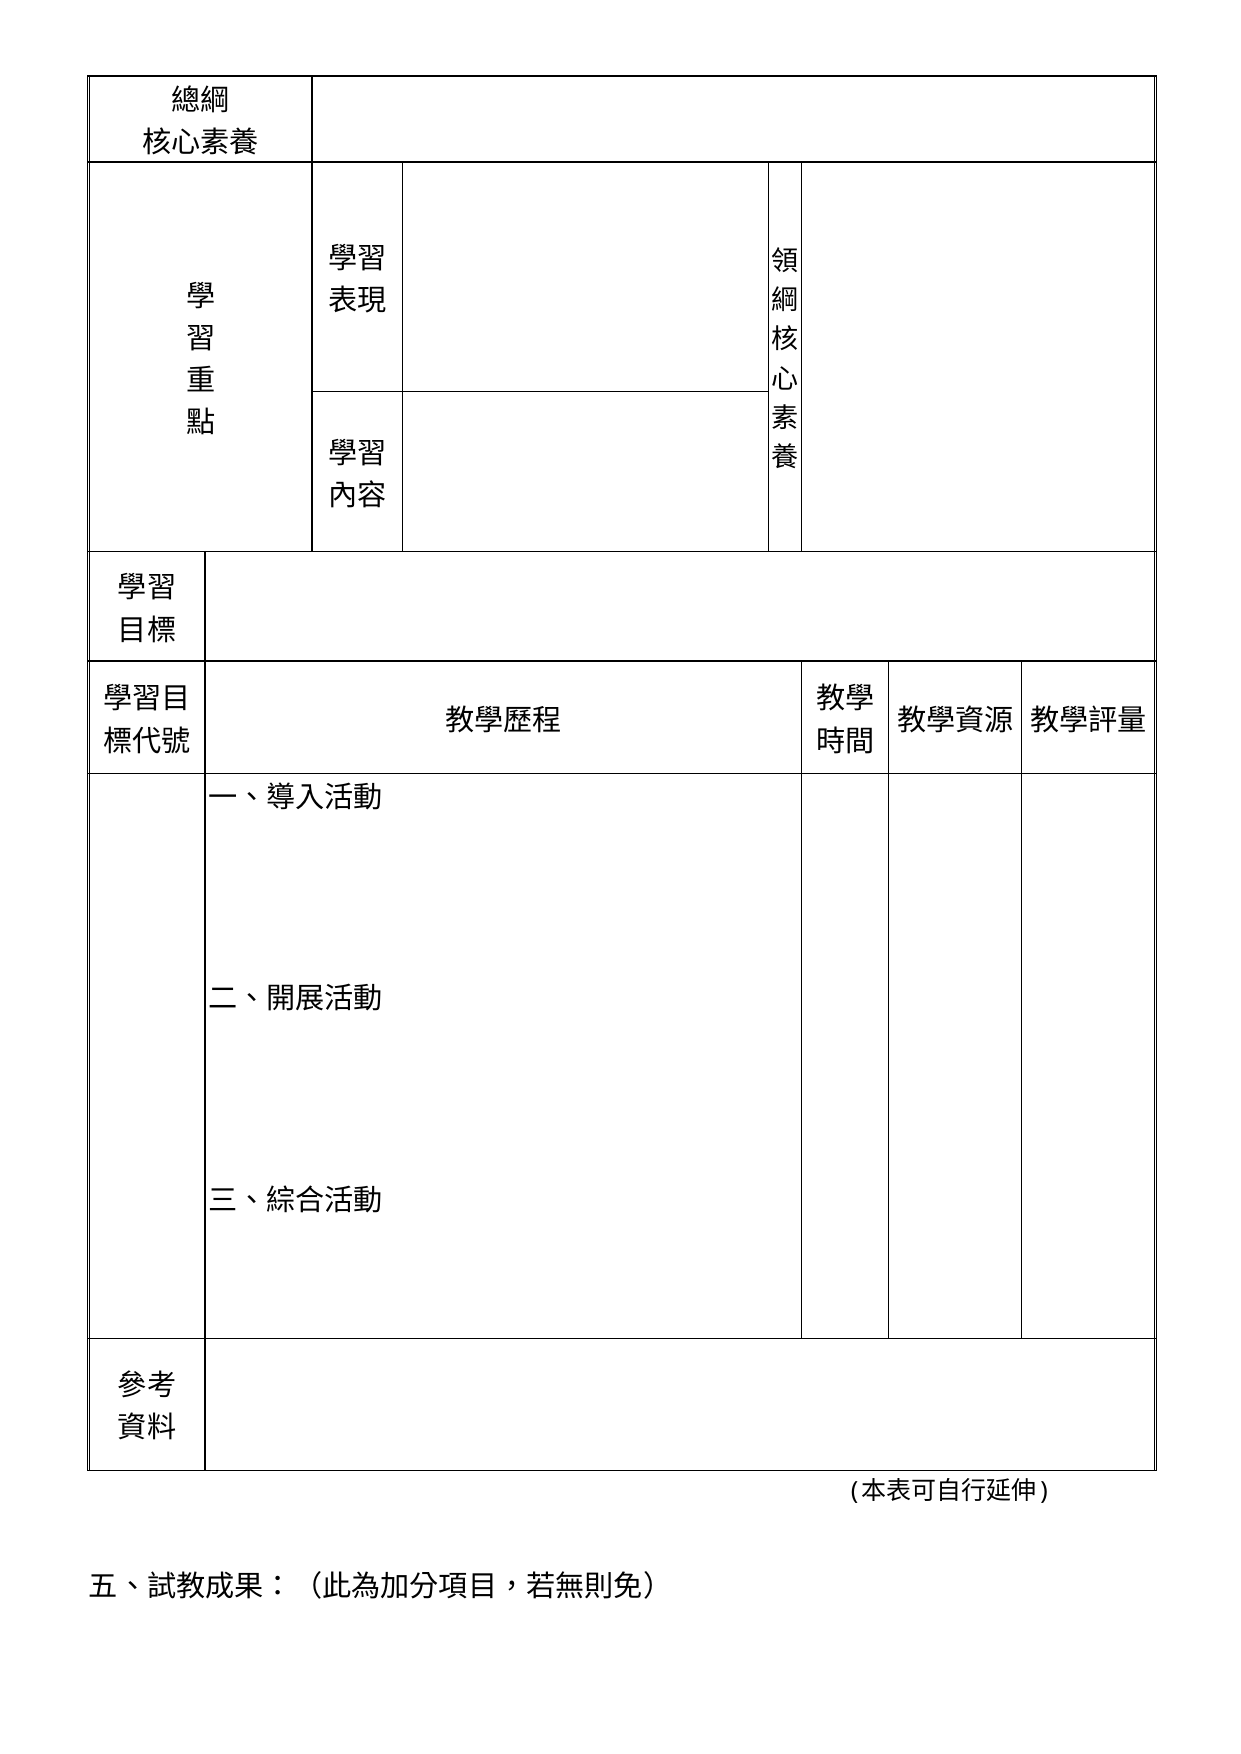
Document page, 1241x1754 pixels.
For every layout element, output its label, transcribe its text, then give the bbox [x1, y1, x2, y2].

table_cell 學習 目標 [90, 552, 204, 660]
table_cell 參考 資料 [90, 1339, 204, 1469]
table_cell 教學時間 [802, 662, 888, 773]
table_cell 學 習 重 點 [90, 163, 311, 551]
table_cell 一、導入活動 二、開展活動 三、綜合活動 [206, 774, 801, 1337]
table_cell [403, 392, 768, 551]
table_cell 學習 表現 [313, 163, 402, 391]
table_cell [403, 163, 768, 391]
table_cell [90, 774, 204, 1337]
table_cell 教學歷程 [206, 662, 801, 773]
table_cell 學習目標代號 [90, 662, 204, 773]
table_cell 學習 內容 [313, 392, 402, 551]
table_cell [889, 774, 1021, 1337]
text 五、試教成果：（此為加分項目，若無則免） [89, 1563, 1052, 1605]
table_cell [802, 163, 1154, 551]
table_cell [206, 552, 1154, 660]
table_cell 教學資源 [889, 662, 1021, 773]
table_cell 領綱核心素養 [769, 163, 801, 551]
table_cell 總綱 核心素養 [90, 77, 311, 161]
table_cell [802, 774, 888, 1337]
text (本表可自行延伸) [89, 1471, 1052, 1507]
table_cell 教學評量 [1022, 662, 1154, 773]
table_cell [313, 77, 1154, 161]
table_cell [1022, 774, 1154, 1337]
table_cell [206, 1339, 1154, 1469]
